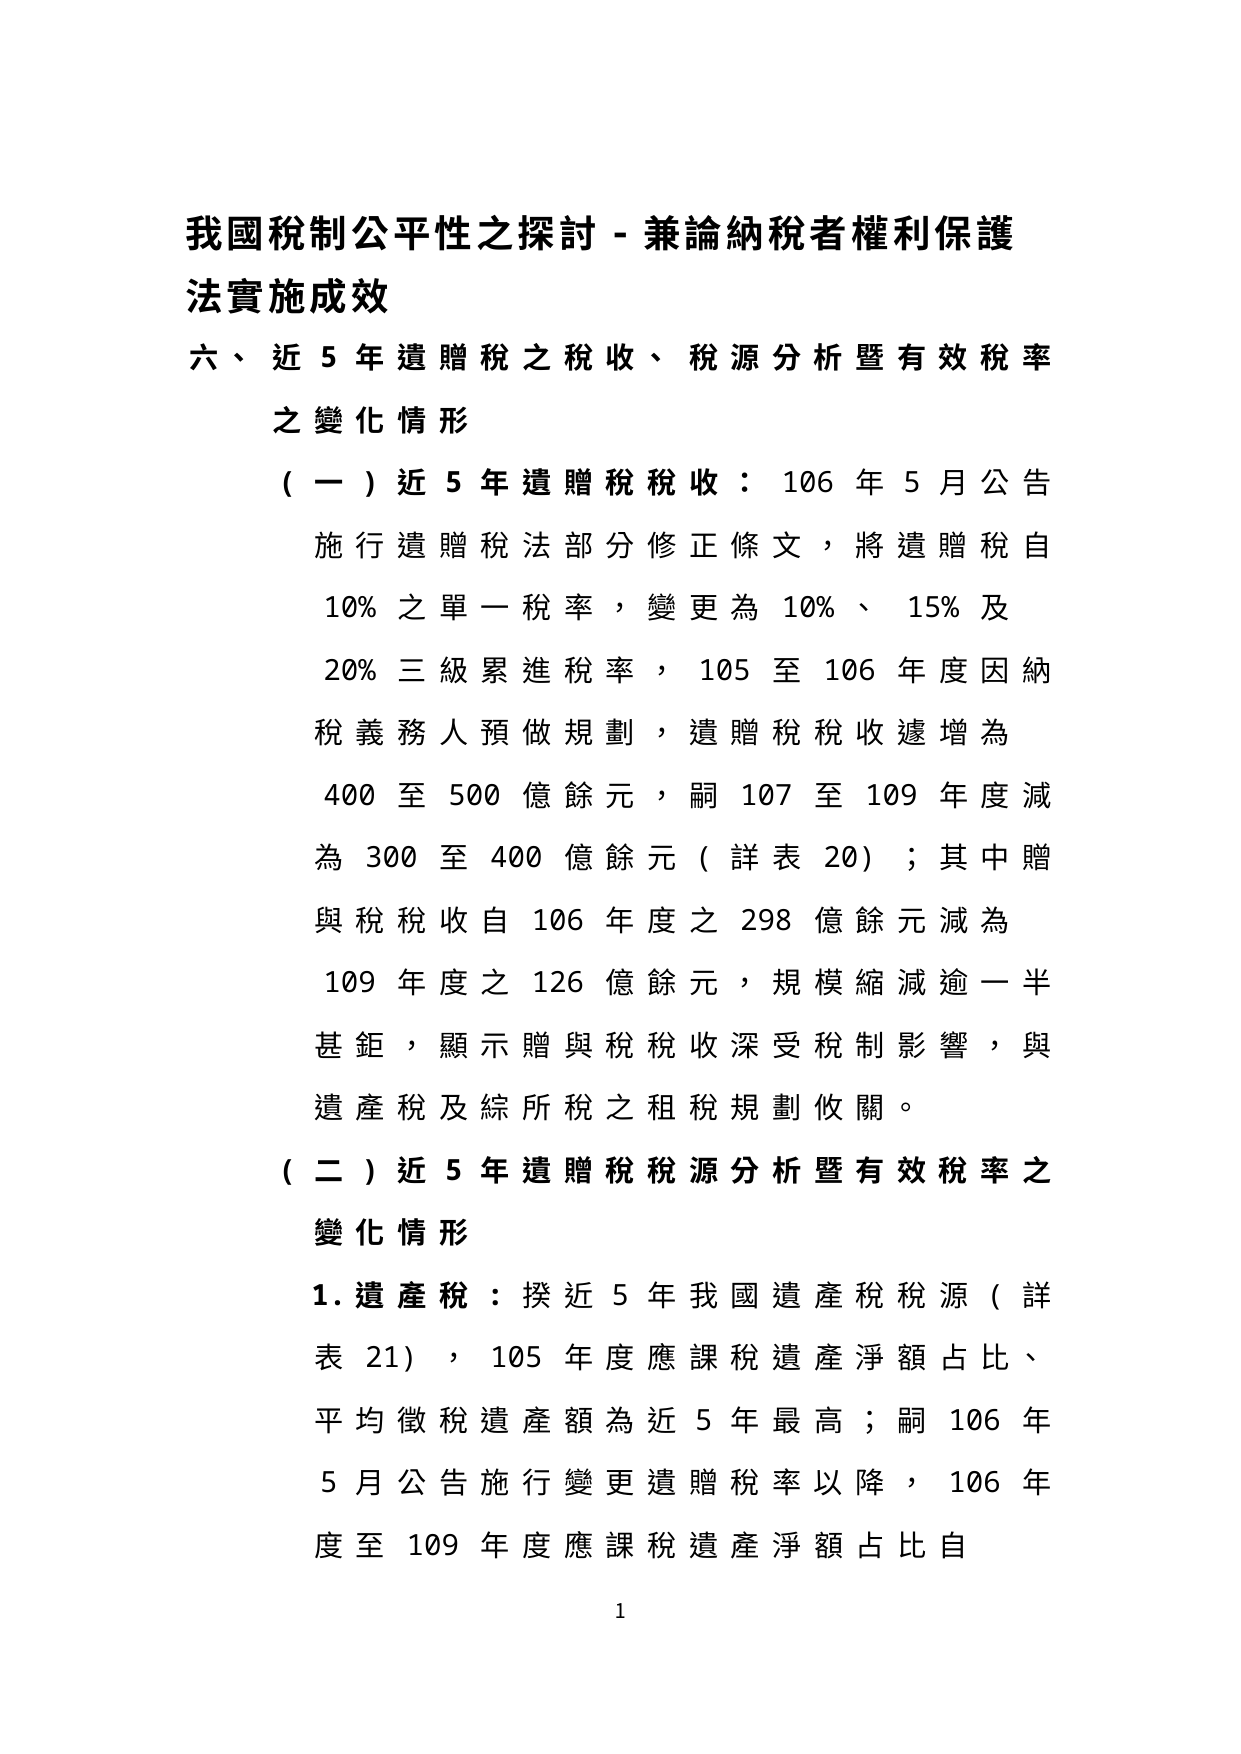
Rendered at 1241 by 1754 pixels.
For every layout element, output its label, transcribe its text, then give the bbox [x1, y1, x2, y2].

text 1.遺產稅:揆近5年我國遺產稅稅源(詳表21)，105年度應課稅遺產淨額占比、平均徵稅遺產額為近5年最高；嗣106年5月公告施行變更遺贈稅率以降，106年度至109年度應課稅遺產淨額占比自21.60%增為24.09%(增加2.49個百分點)，遺產稅額自211億餘元增為296億餘元(增加84億餘元)，有效稅率自2.30%增為3%(增加0.7個百分點)；然平均徵稅遺產額自1億3,426萬6千元減為1億1,833萬4千元，減少1,593萬2千元(減幅11.87%)，顯示受遺產稅率調漲影響，稅收雖增長，卻因租稅規劃導致平均徵稅遺產額減少。 [271, 1252, 1058, 1564]
text 我國稅制公平性之探討-兼論納稅者權利保護法實施成效 [183, 189, 1028, 314]
text (二)近5年遺贈稅稅源分析暨有效稅率之變化情形 [242, 1127, 1058, 1252]
text 六、近5年遺贈稅之稅收、稅源分析暨有效稅率之變化情形 [183, 314, 1058, 439]
text (一)近5年遺贈稅稅收：106年5月公告施行遺贈稅法部分修正條文，將遺贈稅自10%之單一稅率，變更為10%、15%及20%三級累進稅率，105至106年度因納稅義務人預做規劃，遺贈稅稅收遽增為400至500億餘元，嗣107至109年度減為300至400億餘元(詳表20)；其中贈與稅稅收自106年度之298億餘元減為109年度之126億餘元，規模縮減逾一半甚鉅，顯示贈與稅稅收深受稅制影響，與遺產稅及綜所稅之租稅規劃攸關。 [242, 439, 1058, 1127]
